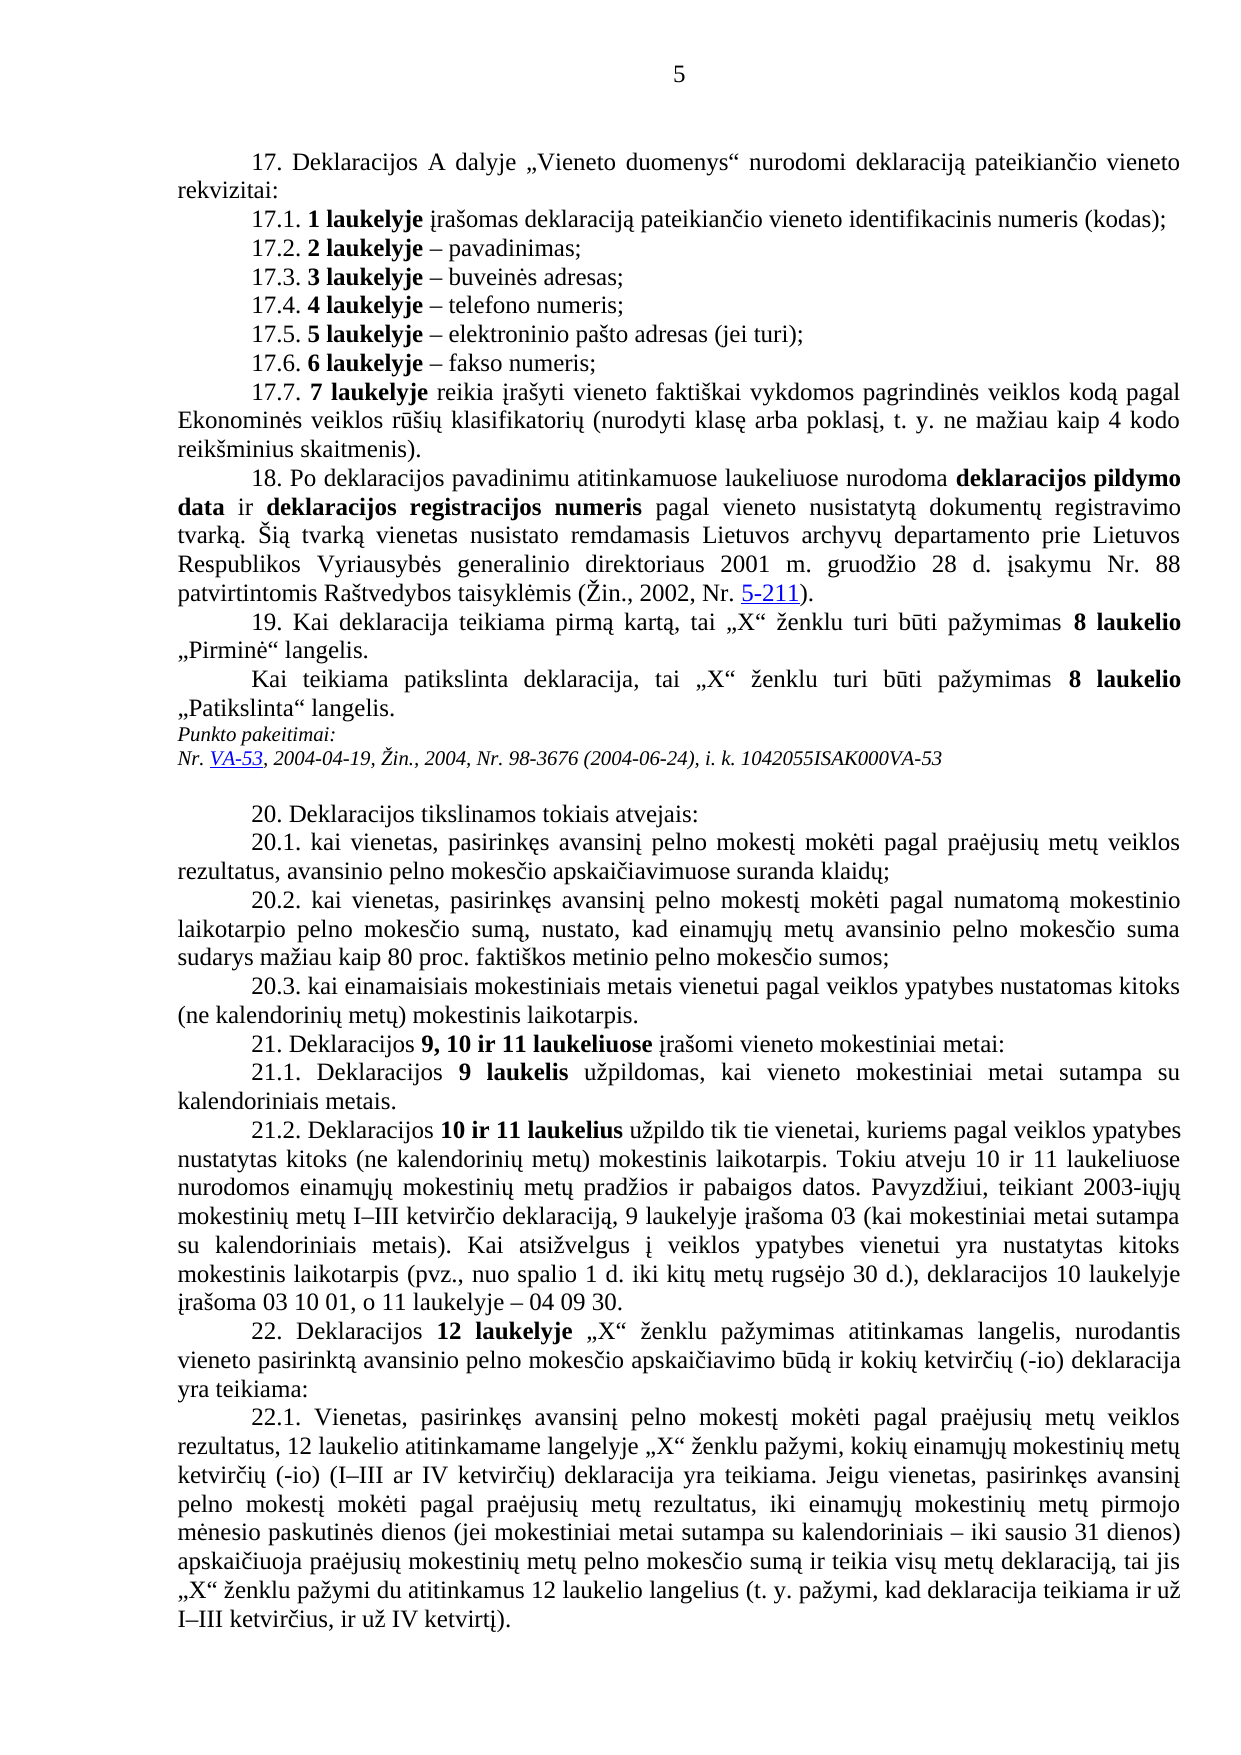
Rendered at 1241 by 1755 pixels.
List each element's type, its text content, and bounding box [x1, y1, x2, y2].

text 17.6. 6 laukelyje – fakso numeris; [177, 348, 1181, 377]
text 18. Po deklaracijos pavadinimu atitinkamuose laukeliuose nurodoma deklaracijos pildymo data ir deklaracijos registracijos numeris pagal vieneto nusistatytą dokumentų registravimo tvarką. Šią tvarką vienetas nusistato remdamasis Lietuvos archyvų departamento prie Lietuvos Respublikos Vyriausybės generalinio direktoriaus 2001 m. gruodžio 28 d. įsakymu Nr. 88 patvirtintomis Raštvedybos taisyklėmis (Žin., 2002, Nr. 5-211). [177, 463, 1181, 607]
text 20.2. kai vienetas, pasirinkęs avansinį pelno mokestį mokėti pagal numatomą mokestinio laikotarpio pelno mokesčio sumą, nustato, kad einamųjų metų avansinio pelno mokesčio suma sudarys mažiau kaip 80 proc. faktiškos metinio pelno mokesčio sumos; [177, 885, 1181, 971]
text Nr. VA-53, 2004-04-19, Žin., 2004, Nr. 98-3676 (2004-06-24), i. k. 1042055ISAK000VA-53 [177, 746, 1181, 770]
text 17.5. 5 laukelyje – elektroninio pašto adresas (jei turi); [177, 319, 1181, 348]
text 17.1. 1 laukelyje įrašomas deklaraciją pateikiančio vieneto identifikacinis numeris (kodas); [177, 204, 1181, 233]
text 21. Deklaracijos 9, 10 ir 11 laukeliuose įrašomi vieneto mokestiniai metai: [177, 1029, 1181, 1057]
text 19. Kai deklaracija teikiama pirmą kartą, tai „X“ ženklu turi būti pažymimas 8 laukelio „Pirminė“ langelis. [177, 607, 1181, 664]
text 20.3. kai einamaisiais mokestiniais metais vienetui pagal veiklos ypatybes nustatomas kitoks (ne kalendorinių metų) mokestinis laikotarpis. [177, 971, 1181, 1029]
text Kai teikiama patikslinta deklaracija, tai „X“ ženklu turi būti pažymimas 8 laukelio „Patikslinta“ langelis. [177, 664, 1181, 722]
text 17.4. 4 laukelyje – telefono numeris; [177, 291, 1181, 319]
text 22.1. Vienetas, pasirinkęs avansinį pelno mokestį mokėti pagal praėjusių metų veiklos rezultatus, 12 laukelio atitinkamame langelyje „X“ ženklu pažymi, kokių einamųjų mokestinių metų ketvirčių (-io) (I–III ar IV ketvirčių) deklaracija yra teikiama. Jeigu vienetas, pasirinkęs avansinį pelno mokestį mokėti pagal praėjusių metų rezultatus, iki einamųjų mokestinių metų pirmojo mėnesio paskutinės dienos (jei mokestiniai metai sutampa su kalendoriniais – iki sausio 31 dienos) apskaičiuoja praėjusių mokestinių metų pelno mokesčio sumą ir teikia visų metų deklaraciją, tai jis „X“ ženklu pažymi du atitinkamus 12 laukelio langelius (t. y. pažymi, kad deklaracija teikiama ir už I–III ketvirčius, ir už IV ketvirtį). [177, 1402, 1181, 1632]
text 17.7. 7 laukelyje reikia įrašyti vieneto faktiškai vykdomos pagrindinės veiklos kodą pagal Ekonominės veiklos rūšių klasifikatorių (nurodyti klasę arba poklasį, t. y. ne mažiau kaip 4 kodo reikšminius skaitmenis). [177, 377, 1181, 463]
text 20.1. kai vienetas, pasirinkęs avansinį pelno mokestį mokėti pagal praėjusių metų veiklos rezultatus, avansinio pelno mokesčio apskaičiavimuose suranda klaidų; [177, 827, 1181, 885]
text Punkto pakeitimai: [177, 722, 1181, 746]
text 21.1. Deklaracijos 9 laukelis užpildomas, kai vieneto mokestiniai metai sutampa su kalendoriniais metais. [177, 1057, 1181, 1115]
text 22. Deklaracijos 12 laukelyje „X“ ženklu pažymimas atitinkamas langelis, nurodantis vieneto pasirinktą avansinio pelno mokesčio apskaičiavimo būdą ir kokių ketvirčių (-io) deklaracija yra teikiama: [177, 1316, 1181, 1402]
text 17.3. 3 laukelyje – buveinės adresas; [177, 262, 1181, 291]
text 17. Deklaracijos A dalyje „Vieneto duomenys“ nurodomi deklaraciją pateikiančio vieneto rekvizitai: [177, 147, 1181, 204]
text 17.2. 2 laukelyje – pavadinimas; [177, 233, 1181, 262]
text 21.2. Deklaracijos 10 ir 11 laukelius užpildo tik tie vienetai, kuriems pagal veiklos ypatybes nustatytas kitoks (ne kalendorinių metų) mokestinis laikotarpis. Tokiu atveju 10 ir 11 laukeliuose nurodomos einamųjų mokestinių metų pradžios ir pabaigos datos. Pavyzdžiui, teikiant 2003-iųjų mokestinių metų I–III ketvirčio deklaraciją, 9 laukelyje įrašoma 03 (kai mokestiniai metai sutampa su kalendoriniais metais). Kai atsižvelgus į veiklos ypatybes vienetui yra nustatytas kitoks mokestinis laikotarpis (pvz., nuo spalio 1 d. iki kitų metų rugsėjo 30 d.), deklaracijos 10 laukelyje įrašoma 03 10 01, o 11 laukelyje – 04 09 30. [177, 1115, 1181, 1316]
text 20. Deklaracijos tikslinamos tokiais atvejais: [177, 799, 1181, 827]
